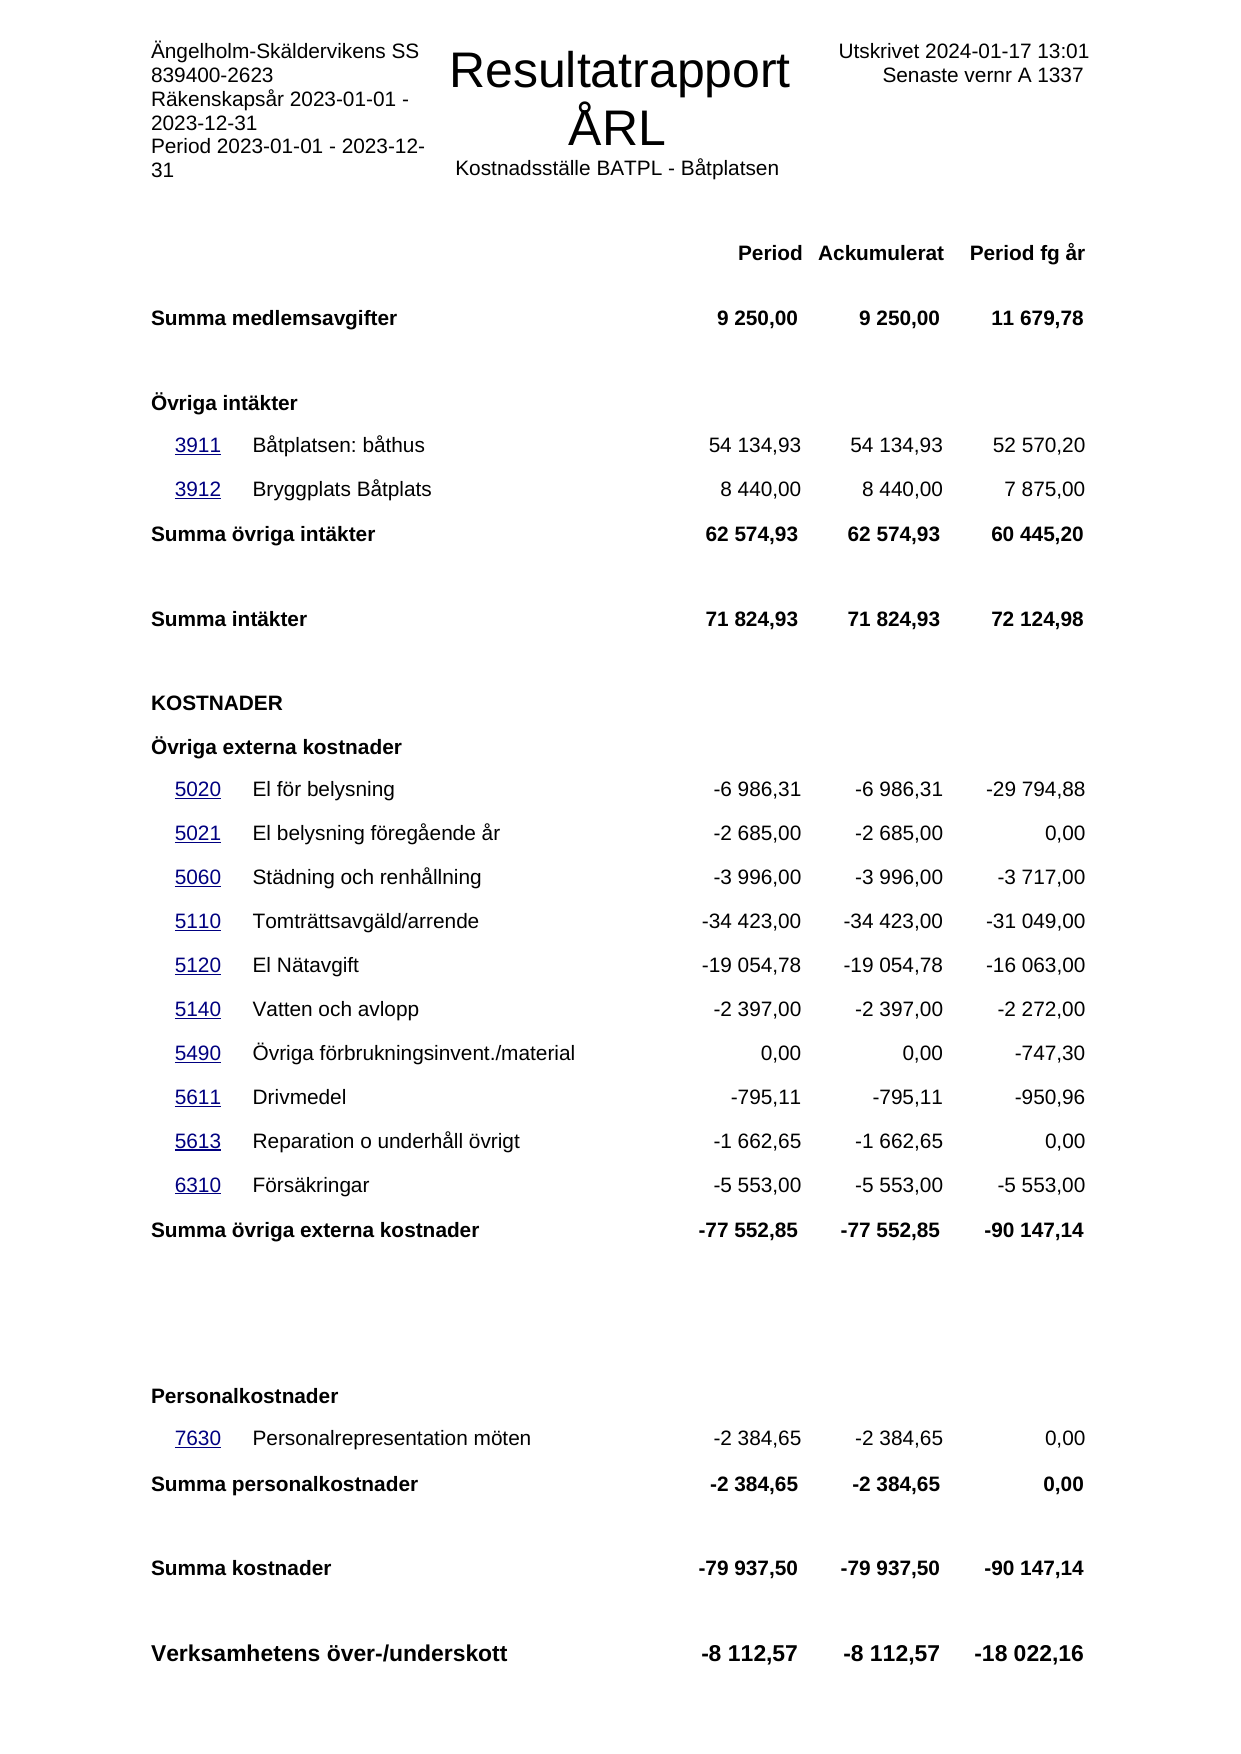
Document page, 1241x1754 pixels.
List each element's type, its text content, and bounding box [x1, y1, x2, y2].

table_header -795,11 [665, 1085, 807, 1125]
table_header -2 685,00 [807, 821, 948, 862]
table_header 0,00 [947, 1470, 1091, 1513]
table_header -19 054,78 [807, 953, 948, 993]
table_header -5 553,00 [665, 1173, 807, 1213]
table_header El för belysning [253, 777, 665, 817]
table_header 54 134,93 [807, 433, 948, 473]
table_header -1 662,65 [807, 1129, 948, 1169]
table_header 54 134,93 [665, 433, 807, 473]
table_header -795,11 [807, 1085, 948, 1125]
table_header 5490 [149, 1041, 227, 1081]
table_header -79 937,50 [805, 1554, 947, 1598]
table_header Båtplatsen: båthus [253, 433, 665, 473]
table_header [227, 777, 252, 817]
table_header -2 397,00 [665, 997, 807, 1037]
table_header Tomträttsavgäld/arrende [253, 909, 665, 949]
table_header [227, 1041, 252, 1081]
table_header Resultatrapport ÅRL Kostnadsställe BATPL - Båtplatsen [445, 37, 795, 201]
table_header 6310 [149, 1173, 227, 1213]
table_header 9 250,00 [805, 305, 947, 348]
table_header 0,00 [807, 1041, 948, 1081]
table_header Städning och renhållning [253, 865, 665, 905]
table_header [227, 909, 252, 949]
table_header Övriga externa kostnader [149, 733, 1091, 777]
table_header -3 996,00 [665, 865, 807, 906]
table_header 52 570,20 [949, 433, 1091, 473]
table_header Försäkringar [253, 1173, 665, 1213]
table_header -6 986,31 [807, 777, 948, 818]
table_header Summa medlemsavgifter [149, 305, 663, 348]
table_header 5110 [149, 909, 227, 949]
table_header -2 384,65 [807, 1426, 948, 1467]
table_header -31 049,00 [949, 909, 1091, 949]
table_header -77 552,85 [805, 1216, 947, 1260]
table_header Summa intäkter [149, 605, 663, 649]
table_header -34 423,00 [807, 909, 948, 949]
table_header Summa kostnader [149, 1554, 663, 1598]
table_header -2 272,00 [949, 997, 1091, 1037]
table_header 7630 [149, 1426, 227, 1466]
table_header 9 250,00 [663, 305, 805, 348]
table_cell [148, 1468, 1092, 1724]
table_header Ackumulerat [809, 241, 950, 282]
table_header -8 112,57 [805, 1639, 947, 1685]
table_header Summa personalkostnader [149, 1470, 663, 1513]
table_header -90 147,14 [947, 1216, 1091, 1260]
table_header Summa övriga externa kostnader [149, 1216, 663, 1260]
table_header -3 717,00 [949, 865, 1091, 906]
table_header El belysning föregående år [253, 821, 665, 861]
table_header [227, 821, 252, 861]
table_header Ängelholm-Skäldervikens SS 839400-2623 Räkenskapsår 2023-01-01 - 2023-12-31 Period 2023-01-01 - 2023-12-31 [149, 37, 445, 201]
table_header 5140 [149, 997, 227, 1037]
table_header -5 553,00 [807, 1173, 948, 1213]
table_header Bryggplats Båtplats [253, 477, 665, 517]
table_header [227, 953, 252, 993]
table_header -950,96 [949, 1085, 1091, 1125]
table_header [148, 35, 1092, 303]
table_header 5060 [149, 865, 227, 905]
table_header 3912 [149, 477, 227, 517]
table_header -79 937,50 [663, 1554, 805, 1598]
table_header Utskrivet 2024-01-17 13:01 Senaste vernr A 1337 [795, 37, 1091, 201]
table_header [149, 241, 667, 282]
table_header 5021 [149, 821, 227, 861]
table_header -8 112,57 [663, 1639, 805, 1685]
table_header 60 445,20 [947, 521, 1091, 564]
table_header 5120 [149, 953, 227, 993]
table_header -16 063,00 [949, 953, 1091, 993]
table_header Övriga förbrukningsinvent./material [253, 1041, 665, 1081]
table_header [227, 1173, 252, 1213]
table_header 5613 [149, 1129, 227, 1169]
table_header [227, 1129, 252, 1169]
table_header [227, 997, 252, 1037]
table_header Drivmedel [253, 1085, 665, 1125]
table_header -5 553,00 [949, 1173, 1091, 1213]
table_header Övriga intäkter [149, 389, 1091, 433]
table_header 0,00 [665, 1041, 807, 1081]
table_header -2 685,00 [665, 821, 807, 862]
table_header -3 996,00 [807, 865, 948, 906]
table_header Verksamhetens över-/underskott [149, 1639, 663, 1685]
table_header 5611 [149, 1085, 227, 1125]
table_header [227, 433, 252, 473]
table_header -77 552,85 [663, 1216, 805, 1260]
table_header [227, 1426, 252, 1466]
table_header -2 384,65 [665, 1426, 807, 1467]
table_header [227, 1085, 252, 1125]
table_cell [148, 1215, 1092, 1468]
table_header -29 794,88 [949, 777, 1091, 818]
table_header Reparation o underhåll övrigt [253, 1129, 665, 1169]
table_header -19 054,78 [665, 953, 807, 993]
table_header -6 986,31 [665, 777, 807, 818]
table_header [227, 477, 252, 517]
table_header Period [667, 241, 808, 282]
table_header 8 440,00 [807, 477, 948, 517]
table_header 7 875,00 [949, 477, 1091, 517]
table_header 71 824,93 [805, 605, 947, 649]
table_header -90 147,14 [947, 1554, 1091, 1598]
table_header [227, 865, 252, 905]
table_header -2 397,00 [807, 997, 948, 1037]
table_header -18 022,16 [947, 1639, 1091, 1685]
table_header 71 824,93 [663, 605, 805, 649]
table_header 62 574,93 [805, 521, 947, 564]
table_header -747,30 [949, 1041, 1091, 1081]
table_header El Nätavgift [253, 953, 665, 993]
table_header KOSTNADER [149, 689, 1091, 733]
table_header 0,00 [949, 1129, 1091, 1169]
table_header 0,00 [949, 821, 1091, 862]
table_header 8 440,00 [665, 477, 807, 517]
table_header 3911 [149, 433, 227, 473]
table_header Personalkostnader [149, 1382, 1091, 1426]
table_header -1 662,65 [665, 1129, 807, 1169]
table_header 0,00 [949, 1426, 1091, 1467]
table_header Summa övriga intäkter [149, 521, 663, 564]
table_header Period fg år [950, 241, 1091, 282]
table_cell [148, 303, 1092, 475]
table_header 11 679,78 [947, 305, 1091, 348]
table_header -2 384,65 [805, 1470, 947, 1513]
table_header 62 574,93 [663, 521, 805, 564]
table_header Vatten och avlopp [253, 997, 665, 1037]
table_header -2 384,65 [663, 1470, 805, 1513]
table_header Personalrepresentation möten [253, 1426, 665, 1466]
table_header 72 124,98 [947, 605, 1091, 649]
table_cell [148, 519, 1092, 819]
table_header 5020 [149, 777, 227, 817]
table_header -34 423,00 [665, 909, 807, 949]
